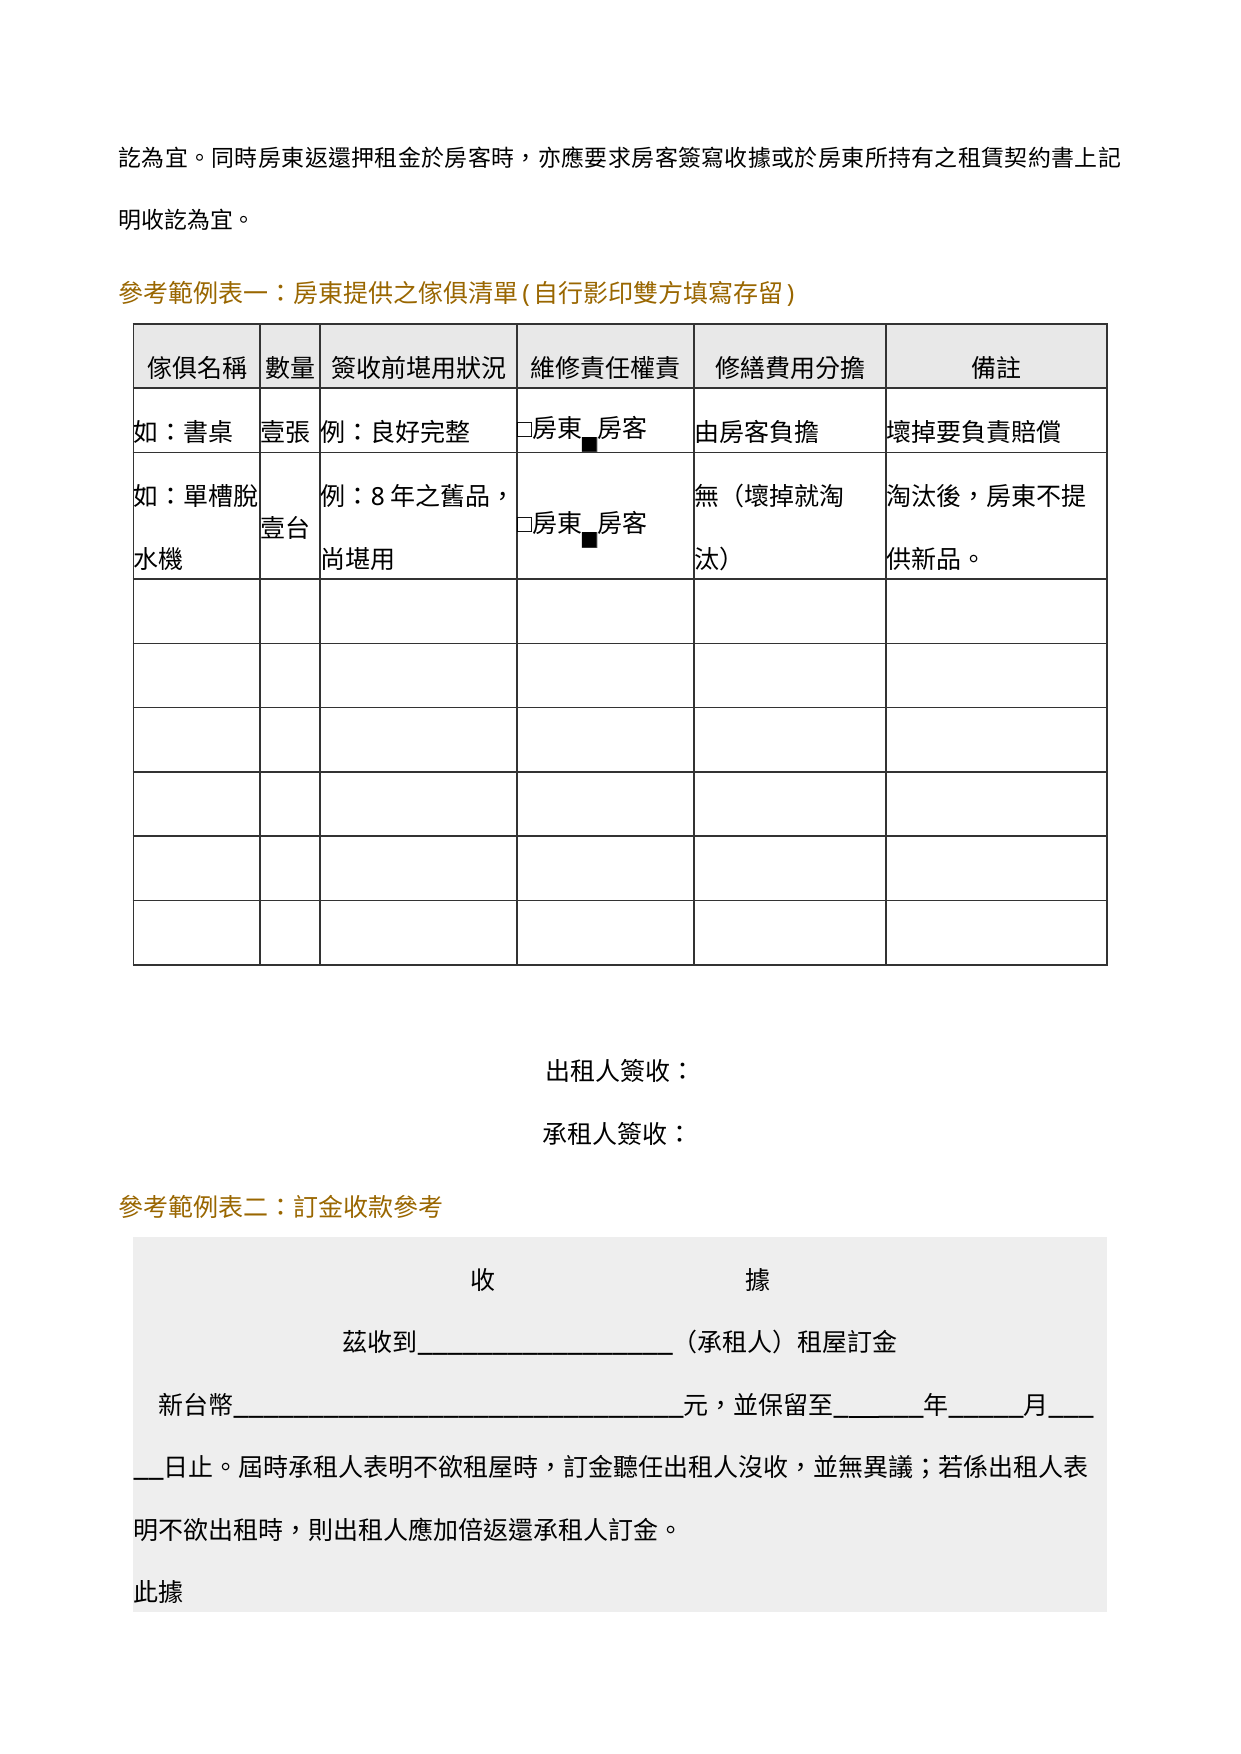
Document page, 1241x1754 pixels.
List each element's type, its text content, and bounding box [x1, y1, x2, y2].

table_cell 此據 [133, 1549, 1107, 1612]
table_cell [887, 644, 1106, 707]
table_cell [261, 580, 319, 643]
table_cell [321, 708, 516, 771]
table_cell 例：8年之舊品，尚堪用 [321, 453, 516, 578]
table_cell [321, 837, 516, 900]
table_cell 壹台 [261, 453, 319, 578]
table_cell [261, 708, 319, 771]
table_cell [134, 644, 259, 707]
table_cell [695, 773, 885, 835]
table_header 簽收前堪用狀況 [321, 325, 516, 387]
text 訖為宜。同時房東返還押租金於房客時，亦應要求房客簽寫收據或於房東所持有之租賃契約書上記明收訖為宜。 [118, 115, 1122, 240]
table_cell [887, 773, 1106, 835]
text 參考範例表二：訂金收款參考 [118, 1164, 1122, 1226]
table_header 數量 [261, 325, 319, 387]
table_cell [518, 837, 693, 900]
table_cell [261, 837, 319, 900]
table_cell [134, 901, 259, 964]
table_cell [134, 580, 259, 643]
table_cell [695, 644, 885, 707]
table_cell [518, 901, 693, 964]
table_cell 壹張 [261, 389, 319, 452]
table_cell [321, 901, 516, 964]
text 出租人簽收： 承租人簽收： [118, 966, 1122, 1153]
table_cell [134, 773, 259, 835]
table_cell [518, 580, 693, 643]
table_cell [261, 644, 319, 707]
table_cell [134, 837, 259, 900]
table_cell [887, 580, 1106, 643]
table_cell [134, 708, 259, 771]
text 參考範例表一：房東提供之傢俱清單(自行影印雙方填寫存留) [118, 250, 1122, 313]
table_cell [261, 773, 319, 835]
table_cell [695, 901, 885, 964]
table_cell [518, 644, 693, 707]
table_cell 無（壞掉就淘汰） [695, 453, 885, 578]
table_header 收 據 [133, 1237, 1107, 1299]
table_cell [887, 837, 1106, 900]
table_cell [518, 773, 693, 835]
table_cell [321, 580, 516, 643]
table_cell □房東房客 [518, 389, 693, 452]
table_cell [887, 708, 1106, 771]
table_header 修繕費用分擔 [695, 325, 885, 387]
table_cell [695, 837, 885, 900]
table_cell [321, 644, 516, 707]
table_cell 由房客負擔 [695, 389, 885, 452]
table_cell [887, 901, 1106, 964]
table_header 傢俱名稱 [134, 325, 259, 387]
table_cell 茲收到_________________（承租人）租屋訂金 [133, 1299, 1107, 1362]
table_cell [261, 901, 319, 964]
table_cell 如：書桌 [134, 389, 259, 452]
table_header 備註 [887, 325, 1106, 387]
table_header 維修責任權責 [518, 325, 693, 387]
table_cell 新台幣______________________________元，並保留至_ ___年_____月_____日止。屆時承租人表明不欲租屋時，訂金聽任出租人沒收，並無異議；若係出租人表明不欲出租時，則出租人應加倍返還承租人訂金。 [133, 1362, 1107, 1549]
table_cell 例：良好完整 [321, 389, 516, 452]
table_cell [518, 708, 693, 771]
table_cell 如：單槽脫水機 [134, 453, 259, 578]
table_cell [321, 773, 516, 835]
table_cell 淘汰後，房東不提供新品。 [887, 453, 1106, 578]
table_cell [695, 708, 885, 771]
table_cell 壞掉要負責賠償 [887, 389, 1106, 452]
table_cell □房東房客 [518, 453, 693, 578]
table_cell [695, 580, 885, 643]
